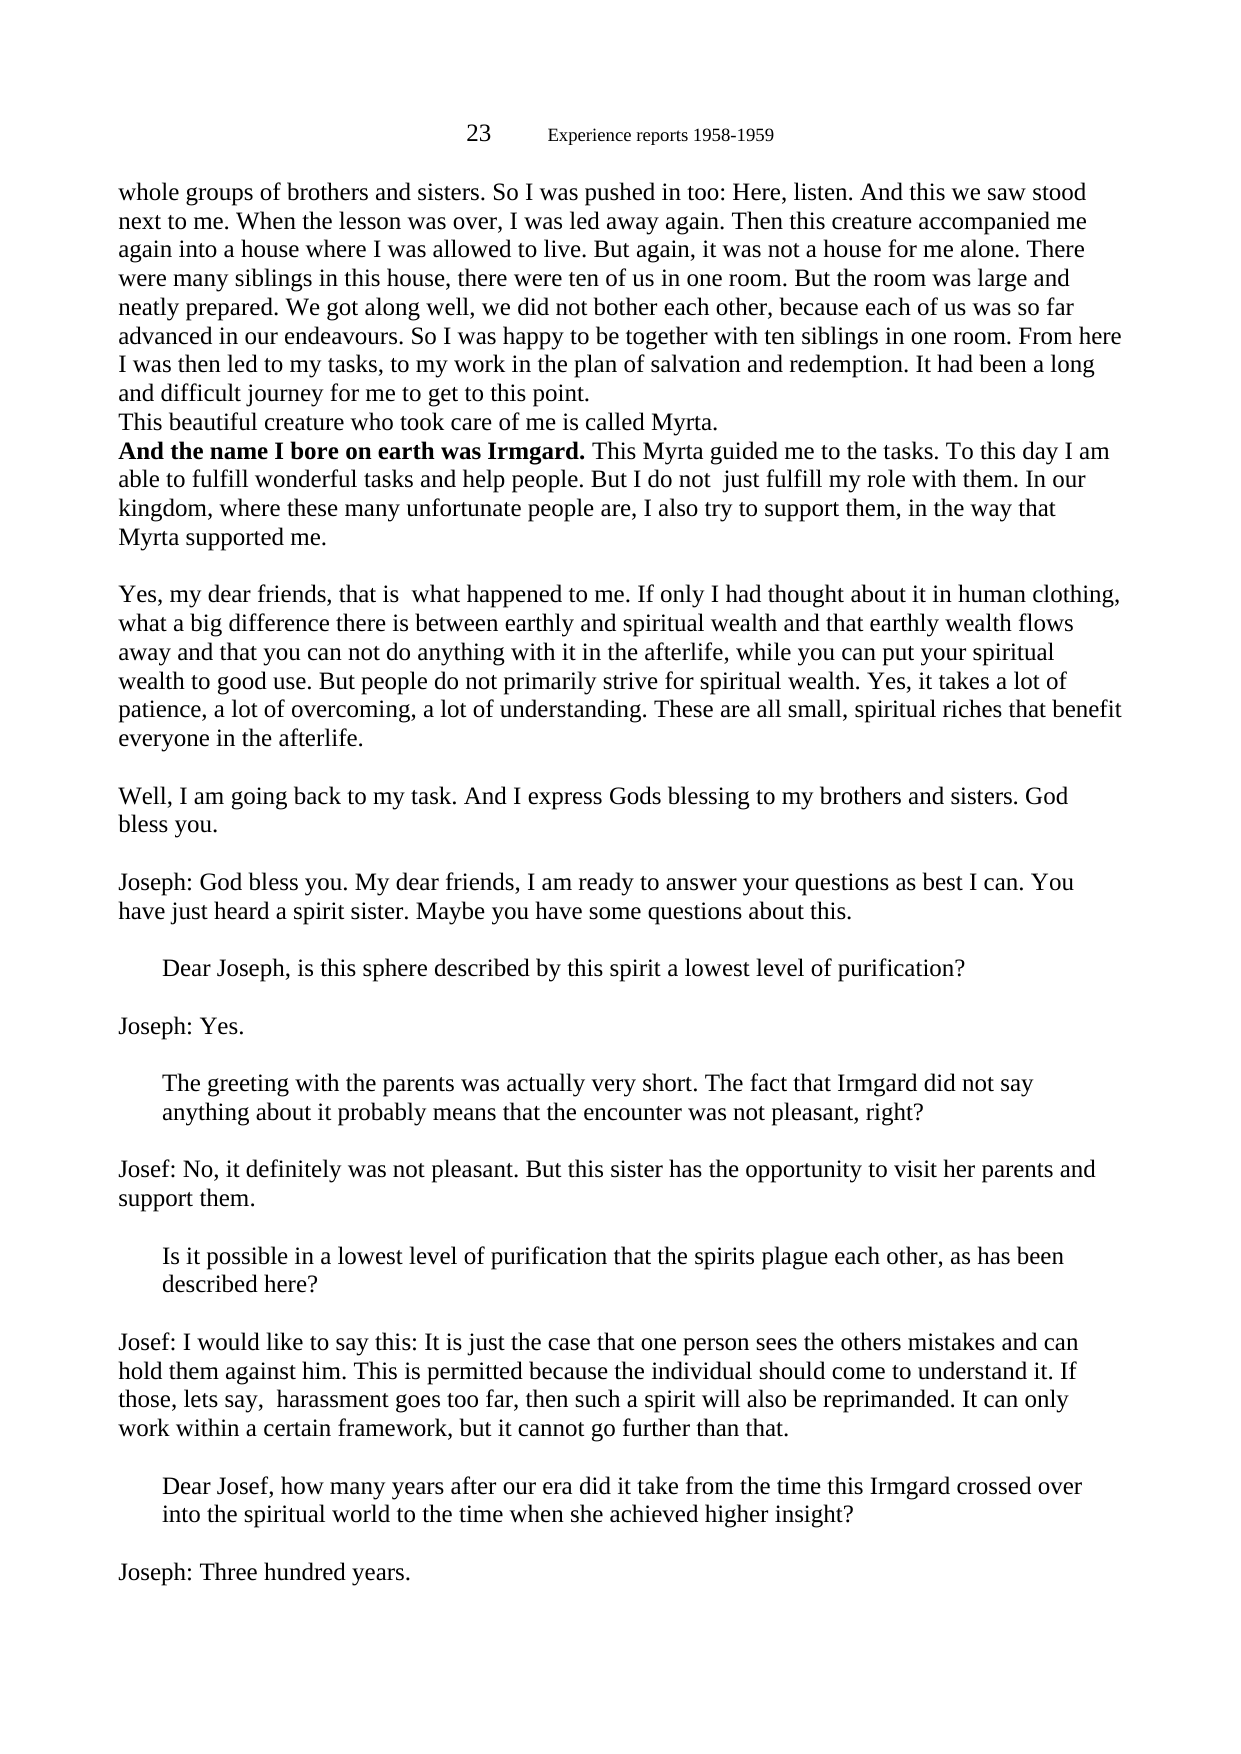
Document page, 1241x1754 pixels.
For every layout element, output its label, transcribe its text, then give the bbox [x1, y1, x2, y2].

text This beautiful creature who took care of me is called Myrta. [118, 407, 1122, 436]
text Dear Joseph, is this sphere described by this spirit a lowest level of purification? [162, 953, 1122, 982]
text Yes, my dear friends, that is what happened to me. If only I had thought about it in human clothing, what a big difference there is between earthly and spiritual wealth and that earthly wealth flows away and that you can not do anything with it in the afterlife, while you can put your spiritual wealth to good use. But people do not primarily strive for spiritual wealth. Yes, it takes a lot of patience, a lot of overcoming, a lot of understanding. These are all small, spiritual riches that benefit everyone in the afterlife. [118, 579, 1122, 752]
text Is it possible in a lowest level of purification that the spirits plague each other, as has been described here? [162, 1241, 1122, 1298]
text Well, I am going back to my task. And I express Gods blessing to my brothers and sisters. God bless you. [118, 781, 1122, 838]
text And the name I bore on earth was Irmgard. This Myrta guided me to the tasks. To this day I am able to fulfill wonderful tasks and help people. But I do not just fulfill my role with them. In our kingdom, where these many unfortunate people are, I also try to support them, in the way that Myrta supported me. [118, 436, 1122, 551]
text The greeting with the parents was actually very short. The fact that Irmgard did not say anything about it probably means that the encounter was not pleasant, right? [162, 1068, 1122, 1126]
text Joseph: Yes. [118, 1011, 1122, 1039]
text Josef: No, it definitely was not pleasant. But this sister has the opportunity to visit her parents and support them. [118, 1154, 1122, 1212]
text Dear Josef, how many years after our era did it take from the time this Irmgard crossed over into the spiritual world to the time when she achieved higher insight? [162, 1471, 1122, 1528]
text Joseph: God bless you. My dear friends, I am ready to answer your questions as best I can. You have just heard a spirit sister. Maybe you have some questions about this. [118, 867, 1122, 924]
text Josef: I would like to say this: It is just the case that one person sees the others mistakes and can hold them against him. This is permitted because the individual should come to understand it. If those, lets say, harassment goes too far, then such a spirit will also be reprimanded. It can only work within a certain framework, but it cannot go further than that. [118, 1327, 1122, 1442]
text whole groups of brothers and sisters. So I was pushed in too: Here, listen. And this we saw stood next to me. When the lesson was over, I was led away again. Then this creature accompanied me again into a house where I was allowed to live. But again, it was not a house for me alone. There were many siblings in this house, there were ten of us in one room. But the room was large and neatly prepared. We got along well, we did not bother each other, because each of us was so far advanced in our endeavours. So I was happy to be together with ten siblings in one room. From here I was then led to my tasks, to my work in the plan of salvation and redemption. It had been a long and difficult journey for me to get to this point. [118, 177, 1122, 407]
text Joseph: Three hundred years. [118, 1557, 1122, 1586]
